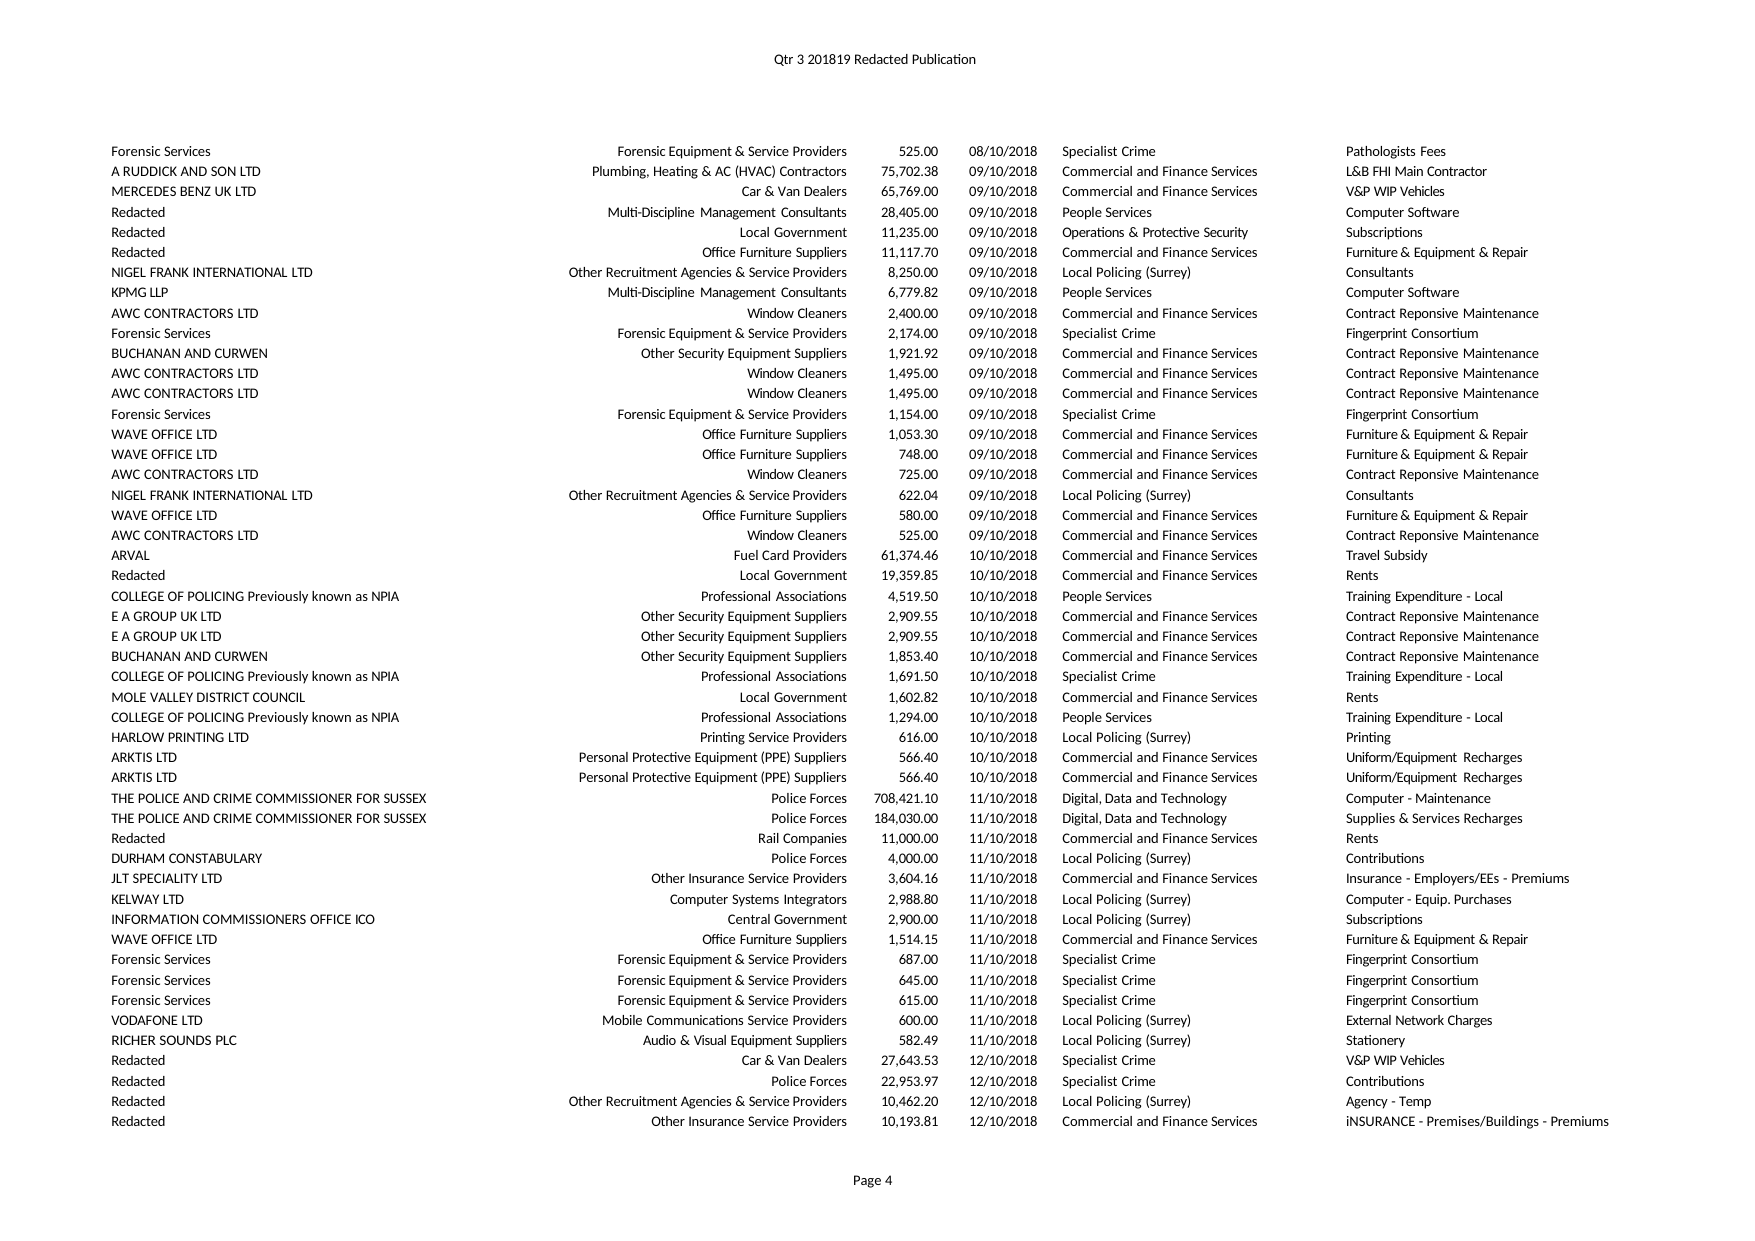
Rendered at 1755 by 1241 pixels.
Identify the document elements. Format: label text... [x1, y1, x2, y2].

table_cell 1,921.92 [859, 344, 953, 364]
table_cell Fingerprint Consortium [1304, 950, 1616, 970]
table_cell A RUDDICK AND SON LTD [106, 162, 499, 182]
table_cell WAVE OFFICE LTD [106, 445, 499, 465]
table_cell Stationery [1304, 1031, 1616, 1051]
table_cell Other Insurance Service Providers [500, 1112, 859, 1132]
table_cell 11/10/2018 [954, 829, 1050, 849]
table_cell 1,514.15 [859, 930, 953, 950]
table_cell Local Policing (Surrey) [1050, 263, 1304, 283]
table_cell Contributions [1304, 849, 1616, 869]
table_cell Commercial and Finance Services [1050, 869, 1304, 889]
table_cell Insurance - Employers/EEs - Premiums [1304, 869, 1616, 889]
table_cell 10/10/2018 [954, 667, 1050, 687]
table_cell Local Policing (Surrey) [1050, 849, 1304, 869]
table_cell 11/10/2018 [954, 1031, 1050, 1051]
table_cell VODAFONE LTD [106, 1011, 499, 1031]
table_cell 10/10/2018 [954, 687, 1050, 707]
table_cell 10/10/2018 [954, 728, 1050, 748]
table_cell 622.04 [859, 485, 953, 505]
table_cell V&P WIP Vehicles [1304, 182, 1616, 202]
table_cell Commercial and Finance Services [1050, 1112, 1304, 1132]
table_cell NIGEL FRANK INTERNATIONAL LTD [106, 263, 499, 283]
table_cell Audio & Visual Equipment Suppliers [500, 1031, 859, 1051]
table_cell AWC CONTRACTORS LTD [106, 384, 499, 404]
table_cell 1,294.00 [859, 708, 953, 728]
table_cell Other Recruitment Agencies & Service Providers [500, 263, 859, 283]
table_cell 600.00 [859, 1011, 953, 1031]
table_cell Office Furniture Suppliers [500, 930, 859, 950]
table_cell Printing Service Providers [500, 728, 859, 748]
table_cell 1,053.30 [859, 425, 953, 445]
table_cell Professional Associations [500, 708, 859, 728]
table_cell 09/10/2018 [954, 384, 1050, 404]
table_cell 10,462.20 [859, 1091, 953, 1112]
table_cell Window Cleaners [500, 303, 859, 323]
table_cell Commercial and Finance Services [1050, 829, 1304, 849]
table_cell ARVAL [106, 546, 499, 566]
table_cell 6,779.82 [859, 283, 953, 303]
table_cell Local Policing (Surrey) [1050, 1011, 1304, 1031]
table_cell Commercial and Finance Services [1050, 606, 1304, 627]
table_cell Office Furniture Suppliers [500, 445, 859, 465]
table_cell 645.00 [859, 970, 953, 990]
table_cell 2,909.55 [859, 606, 953, 627]
table_header Specialist Crime [1050, 143, 1304, 162]
table_cell Agency - Temp [1304, 1091, 1616, 1112]
table_cell Window Cleaners [500, 384, 859, 404]
table_cell 1,154.00 [859, 404, 953, 424]
table_cell 09/10/2018 [954, 465, 1050, 485]
table_cell Commercial and Finance Services [1050, 930, 1304, 950]
table_cell Commercial and Finance Services [1050, 445, 1304, 465]
table_cell Other Security Equipment Suppliers [500, 647, 859, 667]
table_cell Contract Reponsive Maintenance [1304, 606, 1616, 627]
table_cell 2,174.00 [859, 324, 953, 344]
table_cell 1,853.40 [859, 647, 953, 667]
table_cell Other Security Equipment Suppliers [500, 344, 859, 364]
table_cell 616.00 [859, 728, 953, 748]
table_header Forensic Services [106, 143, 499, 162]
table_cell Commercial and Finance Services [1050, 768, 1304, 788]
table_cell Car & Van Dealers [500, 182, 859, 202]
table_cell 10/10/2018 [954, 768, 1050, 788]
table_cell 566.40 [859, 768, 953, 788]
table_cell Contract Reponsive Maintenance [1304, 465, 1616, 485]
table_header Pathologists Fees [1304, 143, 1616, 162]
table_cell COLLEGE OF POLICING Previously known as NPIA [106, 667, 499, 687]
table_cell Training Expenditure - Local [1304, 708, 1616, 728]
table_cell Commercial and Finance Services [1050, 182, 1304, 202]
table_cell Fingerprint Consortium [1304, 324, 1616, 344]
table_cell Redacted [106, 202, 499, 222]
table_cell 580.00 [859, 505, 953, 526]
table_cell Digital, Data and Technology [1050, 809, 1304, 829]
table_cell People Services [1050, 202, 1304, 222]
table_cell 2,909.55 [859, 627, 953, 647]
table_cell Specialist Crime [1050, 324, 1304, 344]
table_cell 708,421.10 [859, 788, 953, 808]
table_cell Forensic Equipment & Service Providers [500, 990, 859, 1011]
table_cell COLLEGE OF POLICING Previously known as NPIA [106, 708, 499, 728]
table_cell 566.40 [859, 748, 953, 768]
table_cell INFORMATION COMMISSIONERS OFFICE ICO [106, 910, 499, 930]
table_cell 10/10/2018 [954, 627, 1050, 647]
table_cell 2,900.00 [859, 910, 953, 930]
table_cell Commercial and Finance Services [1050, 425, 1304, 445]
table_cell 1,691.50 [859, 667, 953, 687]
table_cell Car & Van Dealers [500, 1051, 859, 1071]
table_cell Rents [1304, 829, 1616, 849]
table_cell Contract Reponsive Maintenance [1304, 384, 1616, 404]
table_cell 3,604.16 [859, 869, 953, 889]
table_cell V&P WIP Vehicles [1304, 1051, 1616, 1071]
table_cell Contract Reponsive Maintenance [1304, 303, 1616, 323]
table_cell Fingerprint Consortium [1304, 404, 1616, 424]
table_cell Specialist Crime [1050, 990, 1304, 1011]
table_cell 61,374.46 [859, 546, 953, 566]
table_cell Consultants [1304, 485, 1616, 505]
table_cell Computer - Equip. Purchases [1304, 889, 1616, 909]
table_cell Other Security Equipment Suppliers [500, 606, 859, 627]
table_cell Commercial and Finance Services [1050, 384, 1304, 404]
table_cell Computer Software [1304, 202, 1616, 222]
table_cell Training Expenditure - Local [1304, 586, 1616, 606]
table_cell Computer Systems Integrators [500, 889, 859, 909]
table_cell Contract Reponsive Maintenance [1304, 647, 1616, 667]
table_cell Specialist Crime [1050, 950, 1304, 970]
table_cell Central Government [500, 910, 859, 930]
table_cell 10/10/2018 [954, 566, 1050, 586]
table_cell HARLOW PRINTING LTD [106, 728, 499, 748]
table_cell Contributions [1304, 1071, 1616, 1091]
table_cell 10/10/2018 [954, 546, 1050, 566]
table_cell Rail Companies [500, 829, 859, 849]
table_cell Multi-Discipline Management Consultants [500, 202, 859, 222]
table_cell Uniform/Equipment Recharges [1304, 748, 1616, 768]
table_cell Forensic Services [106, 950, 499, 970]
table_cell Forensic Equipment & Service Providers [500, 950, 859, 970]
table_cell 12/10/2018 [954, 1071, 1050, 1091]
table_cell 09/10/2018 [954, 283, 1050, 303]
table_cell COLLEGE OF POLICING Previously known as NPIA [106, 586, 499, 606]
table_cell Rents [1304, 566, 1616, 586]
table_cell People Services [1050, 283, 1304, 303]
table_cell Furniture & Equipment & Repair [1304, 425, 1616, 445]
table_cell 11/10/2018 [954, 1011, 1050, 1031]
table_cell 65,769.00 [859, 182, 953, 202]
table_cell Police Forces [500, 849, 859, 869]
table_cell WAVE OFFICE LTD [106, 505, 499, 526]
table_cell ARKTIS LTD [106, 748, 499, 768]
table_cell Uniform/Equipment Recharges [1304, 768, 1616, 788]
table_cell Window Cleaners [500, 364, 859, 384]
table_cell Office Furniture Suppliers [500, 243, 859, 263]
table_cell Specialist Crime [1050, 404, 1304, 424]
table_cell Redacted [106, 1091, 499, 1112]
table_cell Contract Reponsive Maintenance [1304, 344, 1616, 364]
table_cell 12/10/2018 [954, 1112, 1050, 1132]
table_cell 11/10/2018 [954, 849, 1050, 869]
table_cell Forensic Equipment & Service Providers [500, 324, 859, 344]
table_cell KPMG LLP [106, 283, 499, 303]
table_cell Redacted [106, 223, 499, 243]
table_cell 09/10/2018 [954, 404, 1050, 424]
table_cell WAVE OFFICE LTD [106, 930, 499, 950]
table_cell Printing [1304, 728, 1616, 748]
table_cell 27,643.53 [859, 1051, 953, 1071]
table_cell 28,405.00 [859, 202, 953, 222]
table_cell Other Insurance Service Providers [500, 869, 859, 889]
table_cell Local Policing (Surrey) [1050, 910, 1304, 930]
table_cell Redacted [106, 829, 499, 849]
table_cell Redacted [106, 1112, 499, 1132]
table_cell 10/10/2018 [954, 586, 1050, 606]
table_cell MOLE VALLEY DISTRICT COUNCIL [106, 687, 499, 707]
table_cell Police Forces [500, 788, 859, 808]
table_cell 1,602.82 [859, 687, 953, 707]
table_cell 615.00 [859, 990, 953, 1011]
table_cell 12/10/2018 [954, 1051, 1050, 1071]
table_cell Commercial and Finance Services [1050, 647, 1304, 667]
table_cell 1,495.00 [859, 364, 953, 384]
table_cell Specialist Crime [1050, 1051, 1304, 1071]
table_cell 10/10/2018 [954, 708, 1050, 728]
table_cell Specialist Crime [1050, 970, 1304, 990]
table_cell 09/10/2018 [954, 324, 1050, 344]
table_cell Local Policing (Surrey) [1050, 1091, 1304, 1112]
table_cell Forensic Equipment & Service Providers [500, 970, 859, 990]
table_cell 22,953.97 [859, 1071, 953, 1091]
table_cell Forensic Services [106, 990, 499, 1011]
table_cell Police Forces [500, 809, 859, 829]
table_cell 11/10/2018 [954, 930, 1050, 950]
table_cell Commercial and Finance Services [1050, 243, 1304, 263]
table_cell 09/10/2018 [954, 445, 1050, 465]
table_cell Redacted [106, 243, 499, 263]
table_cell 11/10/2018 [954, 869, 1050, 889]
table_cell Forensic Services [106, 324, 499, 344]
table_cell Training Expenditure - Local [1304, 667, 1616, 687]
table_cell Fuel Card Providers [500, 546, 859, 566]
table_cell Contract Reponsive Maintenance [1304, 364, 1616, 384]
table_cell Commercial and Finance Services [1050, 627, 1304, 647]
table_cell Redacted [106, 1071, 499, 1091]
table_cell BUCHANAN AND CURWEN [106, 344, 499, 364]
table_cell WAVE OFFICE LTD [106, 425, 499, 445]
table_cell Digital, Data and Technology [1050, 788, 1304, 808]
table_cell Window Cleaners [500, 465, 859, 485]
table_cell 184,030.00 [859, 809, 953, 829]
table_cell E A GROUP UK LTD [106, 627, 499, 647]
table_cell 8,250.00 [859, 263, 953, 283]
table_header Forensic Equipment & Service Providers [500, 143, 859, 162]
table_cell Fingerprint Consortium [1304, 990, 1616, 1011]
table_cell Forensic Services [106, 970, 499, 990]
table_cell Commercial and Finance Services [1050, 505, 1304, 526]
table_cell Local Government [500, 566, 859, 586]
table_cell Forensic Equipment & Service Providers [500, 404, 859, 424]
table_cell 09/10/2018 [954, 202, 1050, 222]
table_cell 12/10/2018 [954, 1091, 1050, 1112]
table_cell 11,117.70 [859, 243, 953, 263]
table_cell 2,988.80 [859, 889, 953, 909]
table_cell 09/10/2018 [954, 303, 1050, 323]
table_cell Furniture & Equipment & Repair [1304, 243, 1616, 263]
table_cell 09/10/2018 [954, 425, 1050, 445]
table_cell 11/10/2018 [954, 809, 1050, 829]
table_cell 11/10/2018 [954, 889, 1050, 909]
table_cell Operations & Protective Security [1050, 223, 1304, 243]
table_cell Other Recruitment Agencies & Service Providers [500, 485, 859, 505]
table_cell 10/10/2018 [954, 606, 1050, 627]
table_cell 748.00 [859, 445, 953, 465]
table_cell 75,702.38 [859, 162, 953, 182]
table_cell 09/10/2018 [954, 243, 1050, 263]
table_cell Subscriptions [1304, 223, 1616, 243]
table_cell BUCHANAN AND CURWEN [106, 647, 499, 667]
table_cell 09/10/2018 [954, 505, 1050, 526]
table_cell KELWAY LTD [106, 889, 499, 909]
table_cell 09/10/2018 [954, 223, 1050, 243]
table_cell Furniture & Equipment & Repair [1304, 930, 1616, 950]
table_cell THE POLICE AND CRIME COMMISSIONER FOR SUSSEX [106, 788, 499, 808]
table_cell People Services [1050, 586, 1304, 606]
table_cell Professional Associations [500, 667, 859, 687]
table_cell iNSURANCE - Premises/Buildings - Premiums [1304, 1112, 1616, 1132]
table_cell Multi-Discipline Management Consultants [500, 283, 859, 303]
table_cell AWC CONTRACTORS LTD [106, 465, 499, 485]
table_cell 09/10/2018 [954, 344, 1050, 364]
table_cell Local Policing (Surrey) [1050, 889, 1304, 909]
table_cell 1,495.00 [859, 384, 953, 404]
table_cell 582.49 [859, 1031, 953, 1051]
table_cell Commercial and Finance Services [1050, 526, 1304, 546]
table_cell MERCEDES BENZ UK LTD [106, 182, 499, 202]
table_cell Mobile Communications Service Providers [500, 1011, 859, 1031]
table_cell 4,519.50 [859, 586, 953, 606]
table_cell Personal Protective Equipment (PPE) Suppliers [500, 748, 859, 768]
table_cell Commercial and Finance Services [1050, 566, 1304, 586]
table_cell People Services [1050, 708, 1304, 728]
table_cell 11/10/2018 [954, 950, 1050, 970]
table_cell Rents [1304, 687, 1616, 707]
table_cell Computer Software [1304, 283, 1616, 303]
table_cell Fingerprint Consortium [1304, 970, 1616, 990]
table_cell JLT SPECIALITY LTD [106, 869, 499, 889]
table_cell 4,000.00 [859, 849, 953, 869]
table_cell Police Forces [500, 1071, 859, 1091]
table_cell Specialist Crime [1050, 1071, 1304, 1091]
table_cell Forensic Services [106, 404, 499, 424]
table_cell Supplies & Services Recharges [1304, 809, 1616, 829]
table_cell Contract Reponsive Maintenance [1304, 627, 1616, 647]
table_cell Window Cleaners [500, 526, 859, 546]
table_cell 725.00 [859, 465, 953, 485]
table_cell Local Policing (Surrey) [1050, 485, 1304, 505]
table_cell 11,000.00 [859, 829, 953, 849]
table_cell Computer - Maintenance [1304, 788, 1616, 808]
table_cell 10/10/2018 [954, 748, 1050, 768]
table_cell Local Government [500, 687, 859, 707]
table_cell Local Government [500, 223, 859, 243]
table_cell Plumbing, Heating & AC (HVAC) Contractors [500, 162, 859, 182]
table_cell Furniture & Equipment & Repair [1304, 505, 1616, 526]
table_cell Commercial and Finance Services [1050, 303, 1304, 323]
table_cell Other Security Equipment Suppliers [500, 627, 859, 647]
table_cell Other Recruitment Agencies & Service Providers [500, 1091, 859, 1112]
table_cell 2,400.00 [859, 303, 953, 323]
table_cell 09/10/2018 [954, 182, 1050, 202]
table_cell Local Policing (Surrey) [1050, 728, 1304, 748]
table_cell Redacted [106, 1051, 499, 1071]
table_cell Commercial and Finance Services [1050, 364, 1304, 384]
table_cell Office Furniture Suppliers [500, 425, 859, 445]
table_cell AWC CONTRACTORS LTD [106, 364, 499, 384]
table_cell 11/10/2018 [954, 788, 1050, 808]
table_cell 10/10/2018 [954, 647, 1050, 667]
table_cell External Network Charges [1304, 1011, 1616, 1031]
table_cell Travel Subsidy [1304, 546, 1616, 566]
table_cell 11/10/2018 [954, 970, 1050, 990]
table_cell Professional Associations [500, 586, 859, 606]
table_cell Commercial and Finance Services [1050, 687, 1304, 707]
table_cell 09/10/2018 [954, 162, 1050, 182]
table_cell 09/10/2018 [954, 364, 1050, 384]
table_cell Commercial and Finance Services [1050, 748, 1304, 768]
table_cell 687.00 [859, 950, 953, 970]
table_cell E A GROUP UK LTD [106, 606, 499, 627]
table_cell L&B FHI Main Contractor [1304, 162, 1616, 182]
table_cell Contract Reponsive Maintenance [1304, 526, 1616, 546]
table_cell 525.00 [859, 526, 953, 546]
table_cell 09/10/2018 [954, 263, 1050, 283]
table_cell Commercial and Finance Services [1050, 162, 1304, 182]
table_cell AWC CONTRACTORS LTD [106, 303, 499, 323]
table_cell DURHAM CONSTABULARY [106, 849, 499, 869]
table_cell Consultants [1304, 263, 1616, 283]
table_cell Specialist Crime [1050, 667, 1304, 687]
table_cell NIGEL FRANK INTERNATIONAL LTD [106, 485, 499, 505]
table_cell Furniture & Equipment & Repair [1304, 445, 1616, 465]
table_cell 11/10/2018 [954, 990, 1050, 1011]
table_cell 09/10/2018 [954, 526, 1050, 546]
table_cell THE POLICE AND CRIME COMMISSIONER FOR SUSSEX [106, 809, 499, 829]
table_cell Subscriptions [1304, 910, 1616, 930]
table_cell 11/10/2018 [954, 910, 1050, 930]
table_cell Local Policing (Surrey) [1050, 1031, 1304, 1051]
table_header 08/10/2018 [954, 143, 1050, 162]
table_cell Office Furniture Suppliers [500, 505, 859, 526]
table_cell RICHER SOUNDS PLC [106, 1031, 499, 1051]
table_cell 11,235.00 [859, 223, 953, 243]
table_cell Commercial and Finance Services [1050, 546, 1304, 566]
table_cell AWC CONTRACTORS LTD [106, 526, 499, 546]
table_cell 19,359.85 [859, 566, 953, 586]
table_cell 10,193.81 [859, 1112, 953, 1132]
table_cell 09/10/2018 [954, 485, 1050, 505]
table_cell Commercial and Finance Services [1050, 344, 1304, 364]
table_cell ARKTIS LTD [106, 768, 499, 788]
table_cell Redacted [106, 566, 499, 586]
table_header 525.00 [859, 143, 953, 162]
table_cell Personal Protective Equipment (PPE) Suppliers [500, 768, 859, 788]
table_cell Commercial and Finance Services [1050, 465, 1304, 485]
